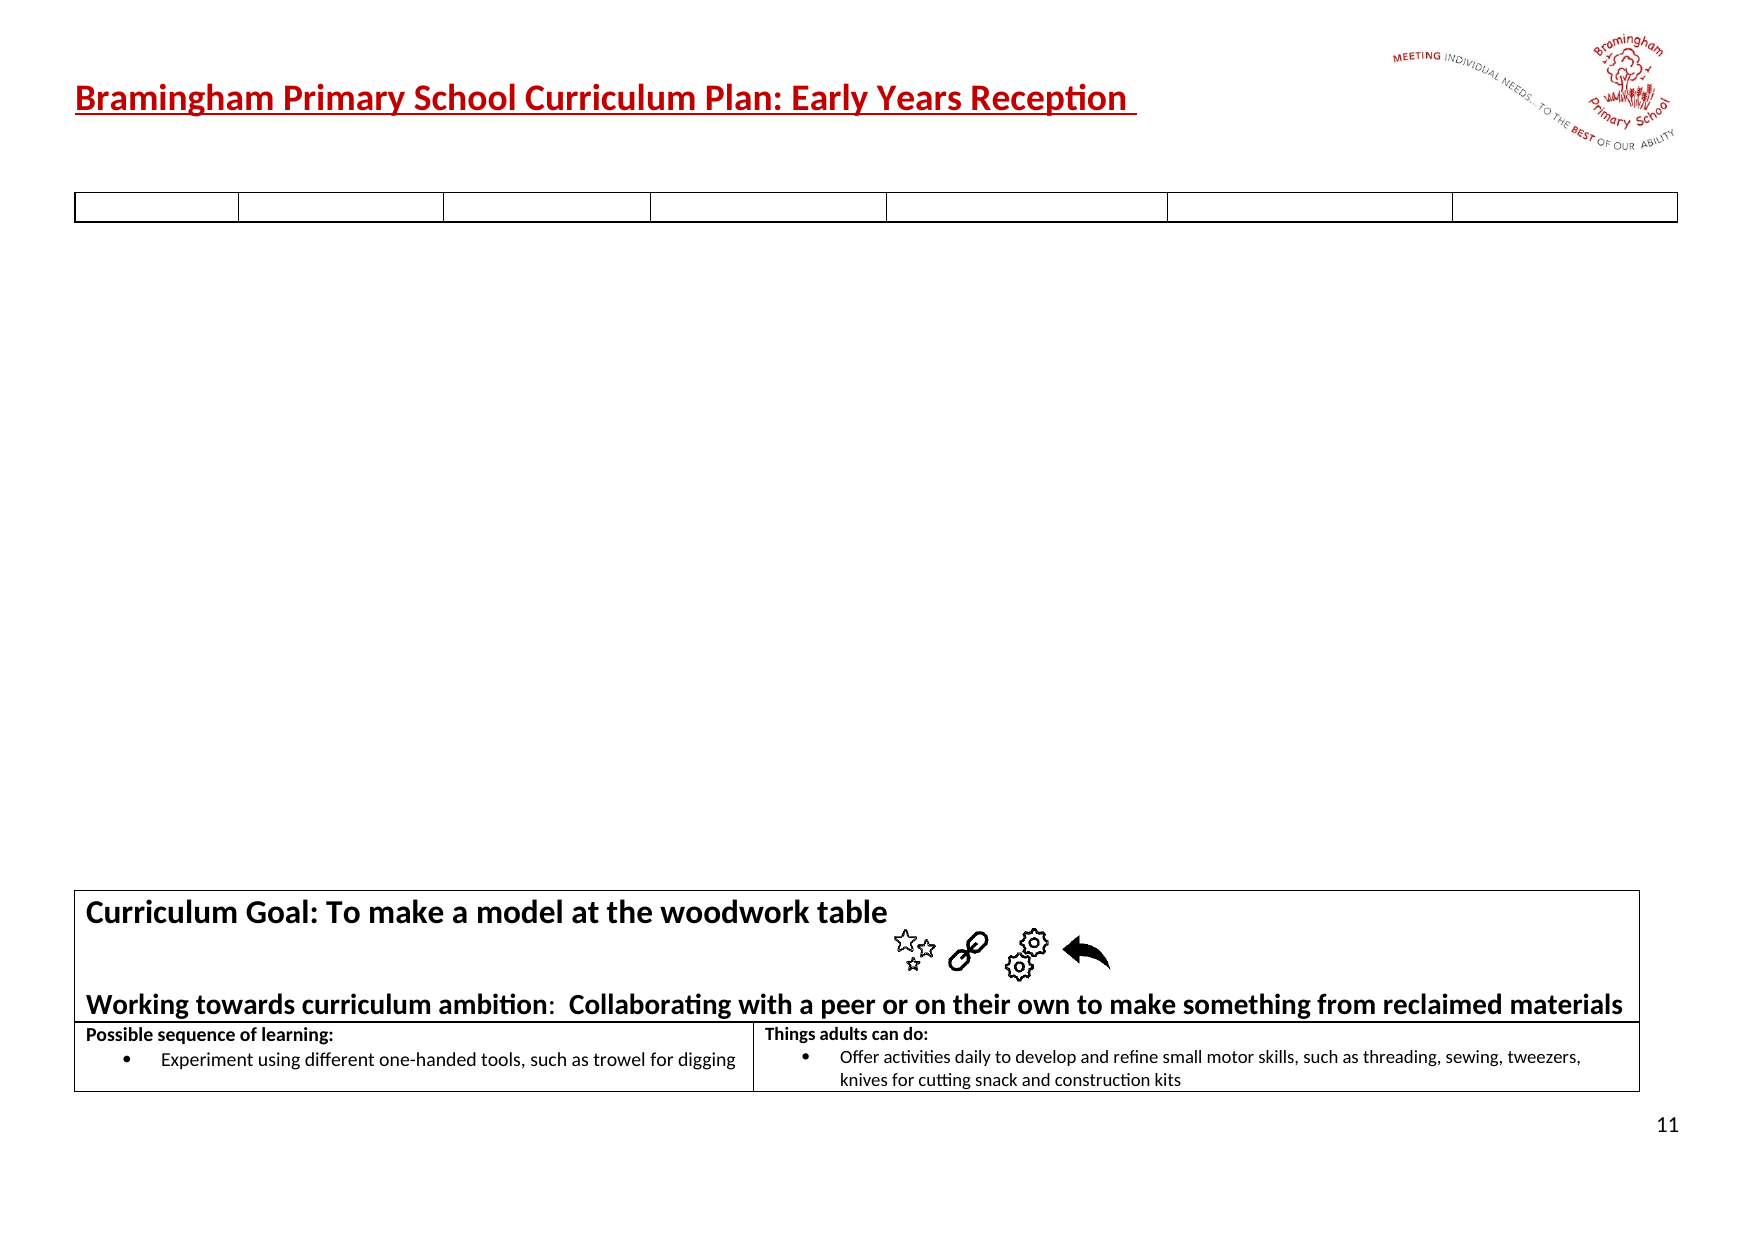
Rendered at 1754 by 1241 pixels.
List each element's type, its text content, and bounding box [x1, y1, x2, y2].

table_cell Things adults can do: Offer activities daily to develop and refine small motor skills, such as threading, sewing, tweezers, knives for cutting snack and construction kits Introduce a variety of different types of joining equipment, such as different tapes, string, staplers, split pins and treasury tags Model using different tools in a variety of activities, such as art and design, woodwork and cooking Support to children to use one handed tools such as scissors or hammers Ensure children are taught the correct vocabulary to name different pieces of equipment Guide with hand- over hand help tools, reducing help given so children can use tools independently Demonstrate and talk through how to use new techniques, materials and tools safely and appropriately Provide encouragement to children to keep trying with new techniques that they find difficult at first Regularly review equipment for children to ensure opportunities to develop small motor skills are appropriate to their developmental stage Plan opportunities for repeated experiences with woodwork Support and model safe and appropriate use of woodwork tools, such as hammers, saws, screwdrivers and glue gun Value children’s creations, such as through display and sharing the process with peers [754, 1023, 1639, 1091]
table_cell Possible sequence of learning: Experiment using different one-handed tools, such as trowel for digging or scissors for cutting Can select right tool for their plan, such as a spade to enlarge an existing hole in the digging area or a stapler to join paper Experiments with a range of joining equipment to fix materials together, such as adhesive tape and treasury tags Begin to use what they know about equipment to make appropriate choices to fix and join items together Applies some safety measures independently, such as walking holding scissors correctly or wearing goggles in the woodwork area Explore woodwork tools, such as hammering nails into soft wood or whittling bark with a peeler Use one-handed tools with increasing control and independence Plan what they want to create and begin to think about how they want it to look Combine methods of joining to achieve a planned effect Help others and talk about their fixing and joining solutions [75, 1023, 753, 1091]
table_cell [887, 193, 1167, 221]
table_header Curriculum Goal: To make a model at the woodwork table Working towards curriculum ambition: Collaborating with a peer or on their own to make something from reclaimed materials [75, 891, 1639, 1021]
table_cell [1168, 193, 1452, 221]
table_cell [76, 193, 238, 221]
